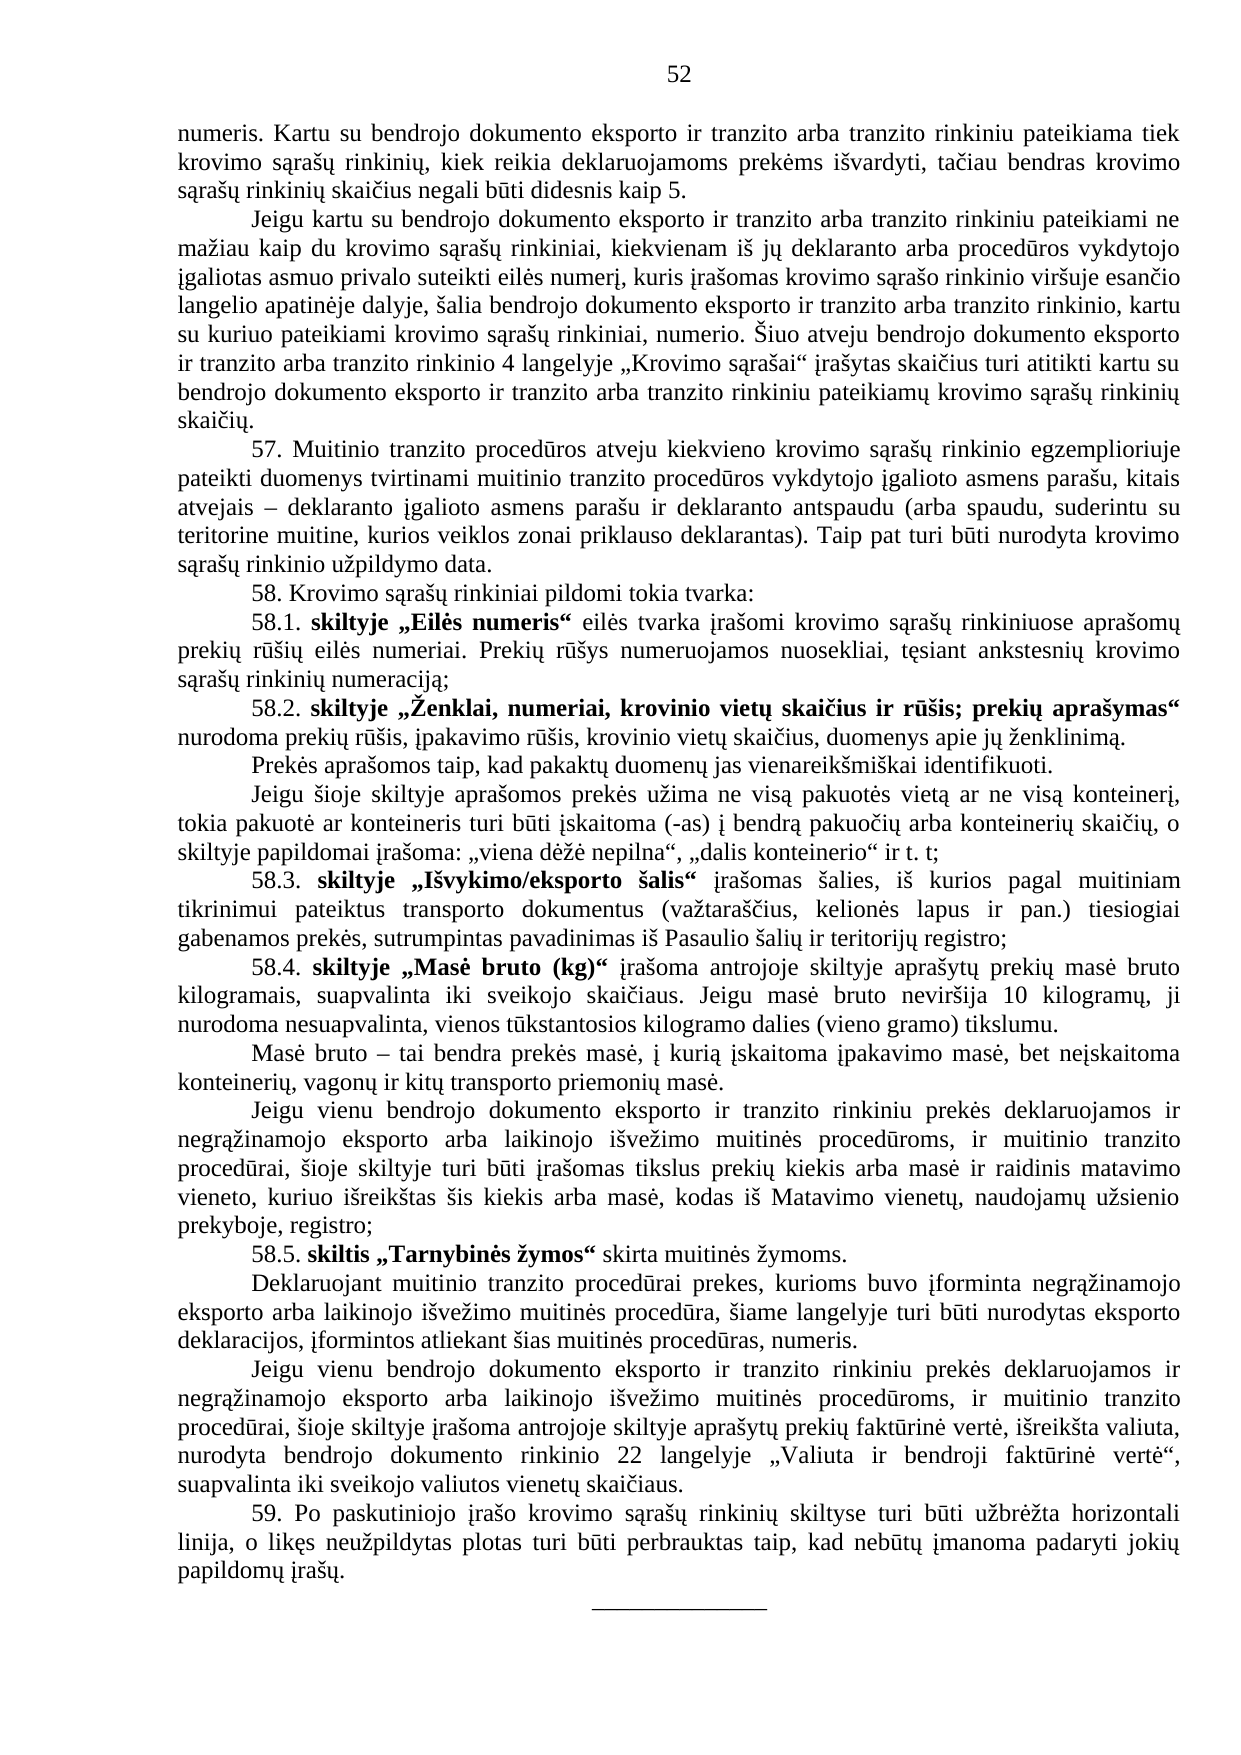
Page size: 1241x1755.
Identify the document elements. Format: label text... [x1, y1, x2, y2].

text ______________ [177, 1584, 1181, 1613]
text 58.1. skiltyje „Eilės numeris“ eilės tvarka įrašomi krovimo sąrašų rinkiniuose aprašomų prekių rūšių eilės numeriai. Prekių rūšys numeruojamos nuosekliai, tęsiant ankstesnių krovimo sąrašų rinkinių numeraciją; [177, 607, 1181, 693]
text 58.3. skiltyje „Išvykimo/eksporto šalis“ įrašomas šalies, iš kurios pagal muitiniam tikrinimui pateiktus transporto dokumentus (važtaraščius, kelionės lapus ir pan.) tiesiogiai gabenamos prekės, sutrumpintas pavadinimas iš Pasaulio šalių ir teritorijų registro; [177, 866, 1181, 952]
text numeris. Kartu su bendrojo dokumento eksporto ir tranzito arba tranzito rinkiniu pateikiama tiek krovimo sąrašų rinkinių, kiek reikia deklaruojamoms prekėms išvardyti, tačiau bendras krovimo sąrašų rinkinių skaičius negali būti didesnis kaip 5. [177, 118, 1181, 204]
text 59. Po paskutiniojo įrašo krovimo sąrašų rinkinių skiltyse turi būti užbrėžta horizontali linija, o likęs neužpildytas plotas turi būti perbrauktas taip, kad nebūtų įmanoma padaryti jokių papildomų įrašų. [177, 1498, 1181, 1584]
text 58. Krovimo sąrašų rinkiniai pildomi tokia tvarka: [177, 578, 1181, 607]
text 58.5. skiltis „Tarnybinės žymos“ skirta muitinės žymoms. [177, 1239, 1181, 1268]
text Deklaruojant muitinio tranzito procedūrai prekes, kurioms buvo įforminta negrąžinamojo eksporto arba laikinojo išvežimo muitinės procedūra, šiame langelyje turi būti nurodytas eksporto deklaracijos, įformintos atliekant šias muitinės procedūras, numeris. [177, 1268, 1181, 1354]
text 58.4. skiltyje „Masė bruto (kg)“ įrašoma antrojoje skiltyje aprašytų prekių masė bruto kilogramais, suapvalinta iki sveikojo skaičiaus. Jeigu masė bruto neviršija 10 kilogramų, ji nurodoma nesuapvalinta, vienos tūkstantosios kilogramo dalies (vieno gramo) tikslumu. [177, 952, 1181, 1038]
text 58.2. skiltyje „Ženklai, numeriai, krovinio vietų skaičius ir rūšis; prekių aprašymas“ nurodoma prekių rūšis, įpakavimo rūšis, krovinio vietų skaičius, duomenys apie jų ženklinimą. [177, 693, 1181, 751]
text 57. Muitinio tranzito procedūros atveju kiekvieno krovimo sąrašų rinkinio egzemplioriuje pateikti duomenys tvirtinami muitinio tranzito procedūros vykdytojo įgalioto asmens parašu, kitais atvejais – deklaranto įgalioto asmens parašu ir deklaranto antspaudu (arba spaudu, suderintu su teritorine muitine, kurios veiklos zonai priklauso deklarantas). Taip pat turi būti nurodyta krovimo sąrašų rinkinio užpildymo data. [177, 434, 1181, 578]
text Jeigu šioje skiltyje aprašomos prekės užima ne visą pakuotės vietą ar ne visą konteinerį, tokia pakuotė ar konteineris turi būti įskaitoma (-as) į bendrą pakuočių arba konteinerių skaičių, o skiltyje papildomai įrašoma: „viena dėžė nepilna“, „dalis konteinerio“ ir t. t; [177, 779, 1181, 866]
text Jeigu kartu su bendrojo dokumento eksporto ir tranzito arba tranzito rinkiniu pateikiami ne mažiau kaip du krovimo sąrašų rinkiniai, kiekvienam iš jų deklaranto arba procedūros vykdytojo įgaliotas asmuo privalo suteikti eilės numerį, kuris įrašomas krovimo sąrašo rinkinio viršuje esančio langelio apatinėje dalyje, šalia bendrojo dokumento eksporto ir tranzito arba tranzito rinkinio, kartu su kuriuo pateikiami krovimo sąrašų rinkiniai, numerio. Šiuo atveju bendrojo dokumento eksporto ir tranzito arba tranzito rinkinio 4 langelyje „Krovimo sąrašai“ įrašytas skaičius turi atitikti kartu su bendrojo dokumento eksporto ir tranzito arba tranzito rinkiniu pateikiamų krovimo sąrašų rinkinių skaičių. [177, 204, 1181, 434]
text Masė bruto – tai bendra prekės masė, į kurią įskaitoma įpakavimo masė, bet neįskaitoma konteinerių, vagonų ir kitų transporto priemonių masė. [177, 1038, 1181, 1096]
text Jeigu vienu bendrojo dokumento eksporto ir tranzito rinkiniu prekės deklaruojamos ir negrąžinamojo eksporto arba laikinojo išvežimo muitinės procedūroms, ir muitinio tranzito procedūrai, šioje skiltyje įrašoma antrojoje skiltyje aprašytų prekių faktūrinė vertė, išreikšta valiuta, nurodyta bendrojo dokumento rinkinio 22 langelyje „Valiuta ir bendroji faktūrinė vertė“, suapvalinta iki sveikojo valiutos vienetų skaičiaus. [177, 1354, 1181, 1498]
text Prekės aprašomos taip, kad pakaktų duomenų jas vienareikšmiškai identifikuoti. [177, 751, 1181, 779]
text Jeigu vienu bendrojo dokumento eksporto ir tranzito rinkiniu prekės deklaruojamos ir negrąžinamojo eksporto arba laikinojo išvežimo muitinės procedūroms, ir muitinio tranzito procedūrai, šioje skiltyje turi būti įrašomas tikslus prekių kiekis arba masė ir raidinis matavimo vieneto, kuriuo išreikštas šis kiekis arba masė, kodas iš Matavimo vienetų, naudojamų užsienio prekyboje, registro; [177, 1096, 1181, 1239]
